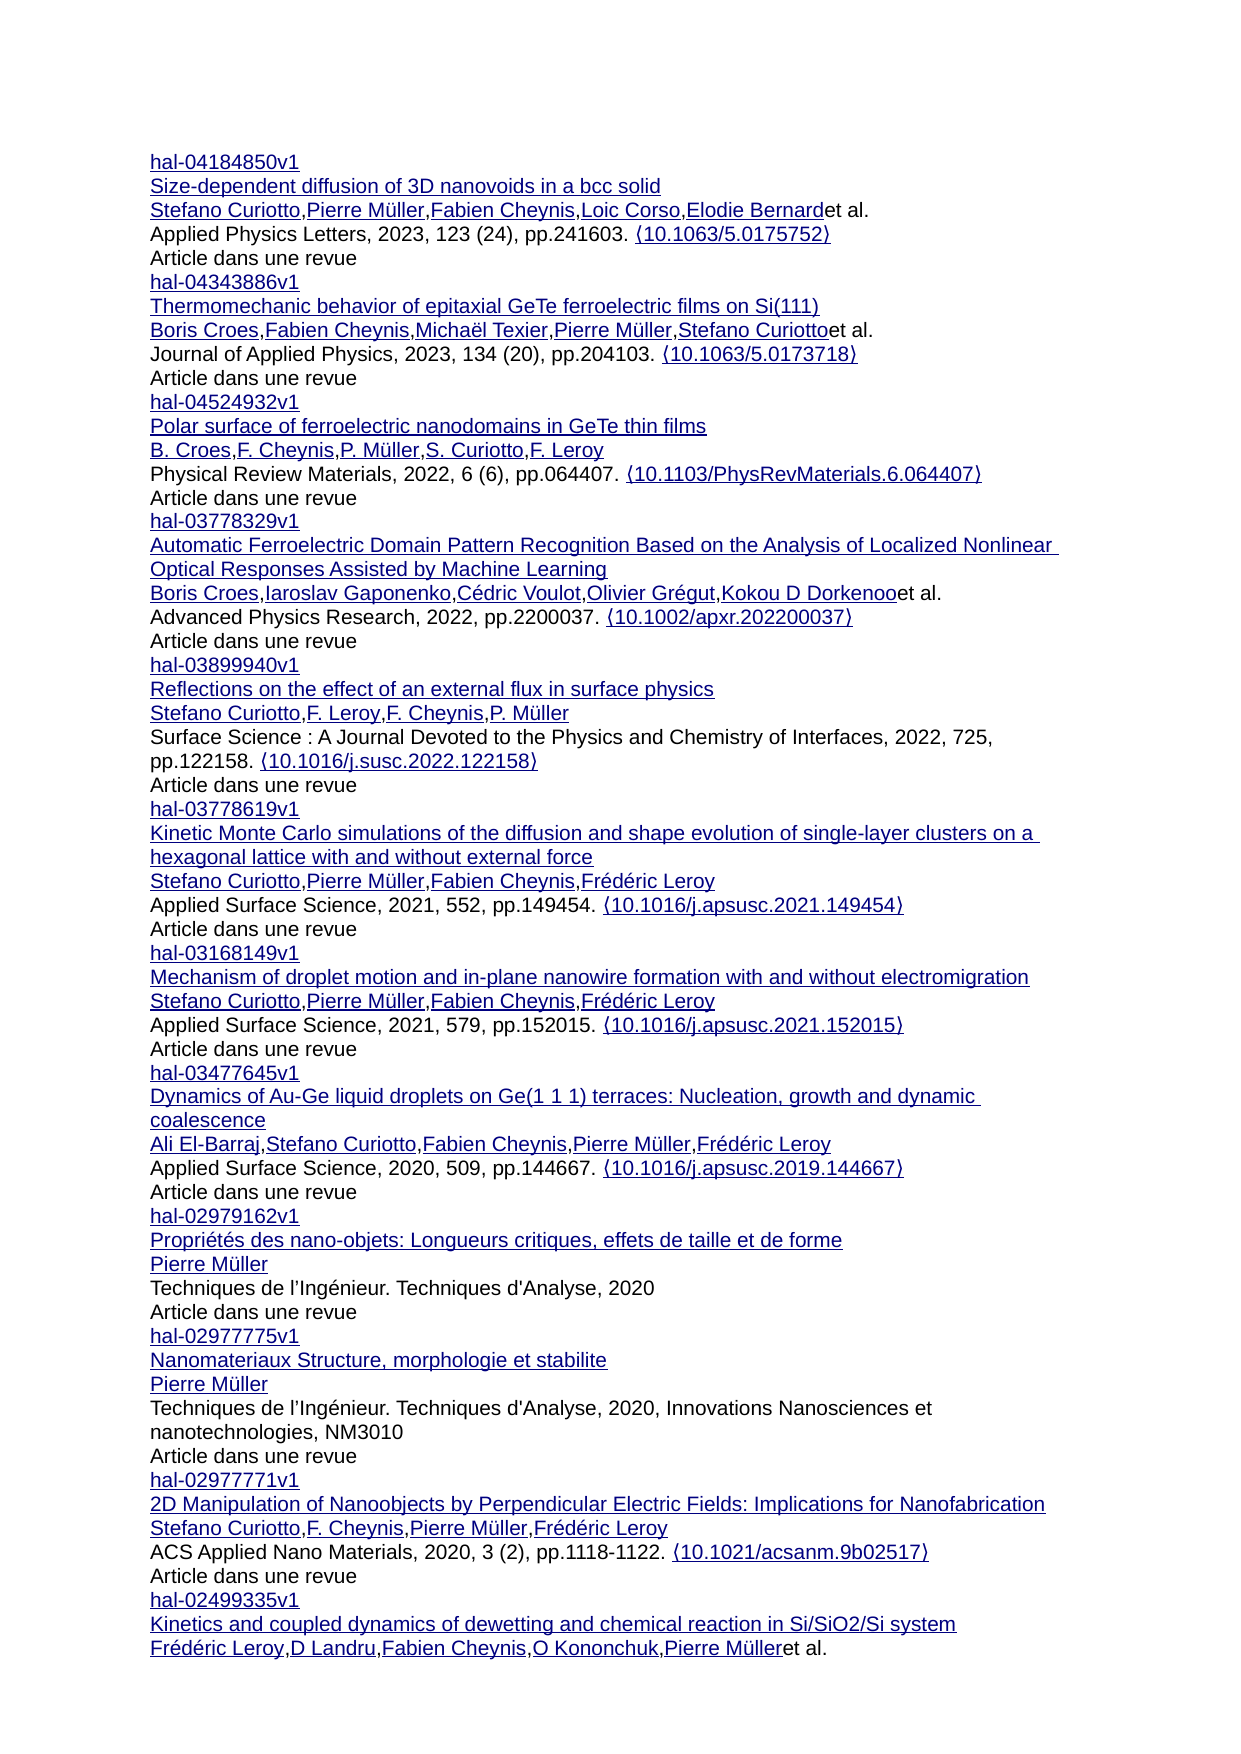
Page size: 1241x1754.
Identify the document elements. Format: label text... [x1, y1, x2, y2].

table_cell Mechanism of droplet motion and in-plane nanowire formation with and without electromigration Stefano Curiotto,Pierre Müller,Fabien Cheynis,Frédéric Leroy Applied Surface Science, 2021, 579, pp.152015. ⟨10.1016/j.apsusc.2021.152015⟩ Article dans une revue hal-03477645v1 [150, 965, 1090, 1084]
table_cell Kinetic Monte Carlo simulations of the diffusion and shape evolution of single-layer clusters on a hexagonal lattice with and without external force Stefano Curiotto,Pierre Müller,Fabien Cheynis,Frédéric Leroy Applied Surface Science, 2021, 552, pp.149454. ⟨10.1016/j.apsusc.2021.149454⟩ Article dans une revue hal-03168149v1 [150, 821, 1090, 964]
table_cell Nanomateriaux Structure, morphologie et stabilite Pierre Müller Techniques de l’Ingénieur. Techniques d'Analyse, 2020, Innovations Nanosciences et nanotechnologies, NM3010 Article dans une revue hal-02977771v1 [150, 1348, 1090, 1492]
table_cell Size-dependent diffusion of 3D nanovoids in a bcc solid Stefano Curiotto,Pierre Müller,Fabien Cheynis,Loic Corso,Elodie Bernardet al. Applied Physics Letters, 2023, 123 (24), pp.241603. ⟨10.1063/5.0175752⟩ Article dans une revue hal-04343886v1 [150, 174, 1090, 294]
table_cell 2D Manipulation of Nanoobjects by Perpendicular Electric Fields: Implications for Nanofabrication Stefano Curiotto,F. Cheynis,Pierre Müller,Frédéric Leroy ACS Applied Nano Materials, 2020, 3 (2), pp.1118-1122. ⟨10.1021/acsanm.9b02517⟩ Article dans une revue hal-02499335v1 [150, 1492, 1090, 1611]
table_cell Dynamics of Au-Ge liquid droplets on Ge(1 1 1) terraces: Nucleation, growth and dynamic coalescence Ali El-Barraj,Stefano Curiotto,Fabien Cheynis,Pierre Müller,Frédéric Leroy Applied Surface Science, 2020, 509, pp.144667. ⟨10.1016/j.apsusc.2019.144667⟩ Article dans une revue hal-02979162v1 [150, 1084, 1090, 1228]
table_cell Propriétés des nano-objets: Longueurs critiques, effets de taille et de forme Pierre Müller Techniques de l’Ingénieur. Techniques d'Analyse, 2020 Article dans une revue hal-02977775v1 [150, 1228, 1090, 1348]
table_cell Polar surface of ferroelectric nanodomains in GeTe thin films B. Croes,F. Cheynis,P. Müller,S. Curiotto,F. Leroy Physical Review Materials, 2022, 6 (6), pp.064407. ⟨10.1103/PhysRevMaterials.6.064407⟩ Article dans une revue hal-03778329v1 [150, 414, 1090, 533]
table_cell hal-04184850v1 [150, 150, 1090, 174]
table_cell Automatic Ferroelectric Domain Pattern Recognition Based on the Analysis of Localized Nonlinear Optical Responses Assisted by Machine Learning Boris Croes,Iaroslav Gaponenko,Cédric Voulot,Olivier Grégut,Kokou D Dorkenooet al. Advanced Physics Research, 2022, pp.2200037. ⟨10.1002/apxr.202200037⟩ Article dans une revue hal-03899940v1 [150, 533, 1090, 677]
table_cell Thermomechanic behavior of epitaxial GeTe ferroelectric films on Si(111) Boris Croes,Fabien Cheynis,Michaël Texier,Pierre Müller,Stefano Curiottoet al. Journal of Applied Physics, 2023, 134 (20), pp.204103. ⟨10.1063/5.0173718⟩ Article dans une revue hal-04524932v1 [150, 294, 1090, 413]
table_cell Reflections on the effect of an external flux in surface physics Stefano Curiotto,F. Leroy,F. Cheynis,P. Müller Surface Science : A Journal Devoted to the Physics and Chemistry of Interfaces, 2022, 725, pp.122158. ⟨10.1016/j.susc.2022.122158⟩ Article dans une revue hal-03778619v1 [150, 677, 1090, 821]
table_cell Kinetics and coupled dynamics of dewetting and chemical reaction in Si/SiO2/Si system Frédéric Leroy,D Landru,Fabien Cheynis,O Kononchuk,Pierre Mülleret al. [150, 1611, 1090, 1659]
